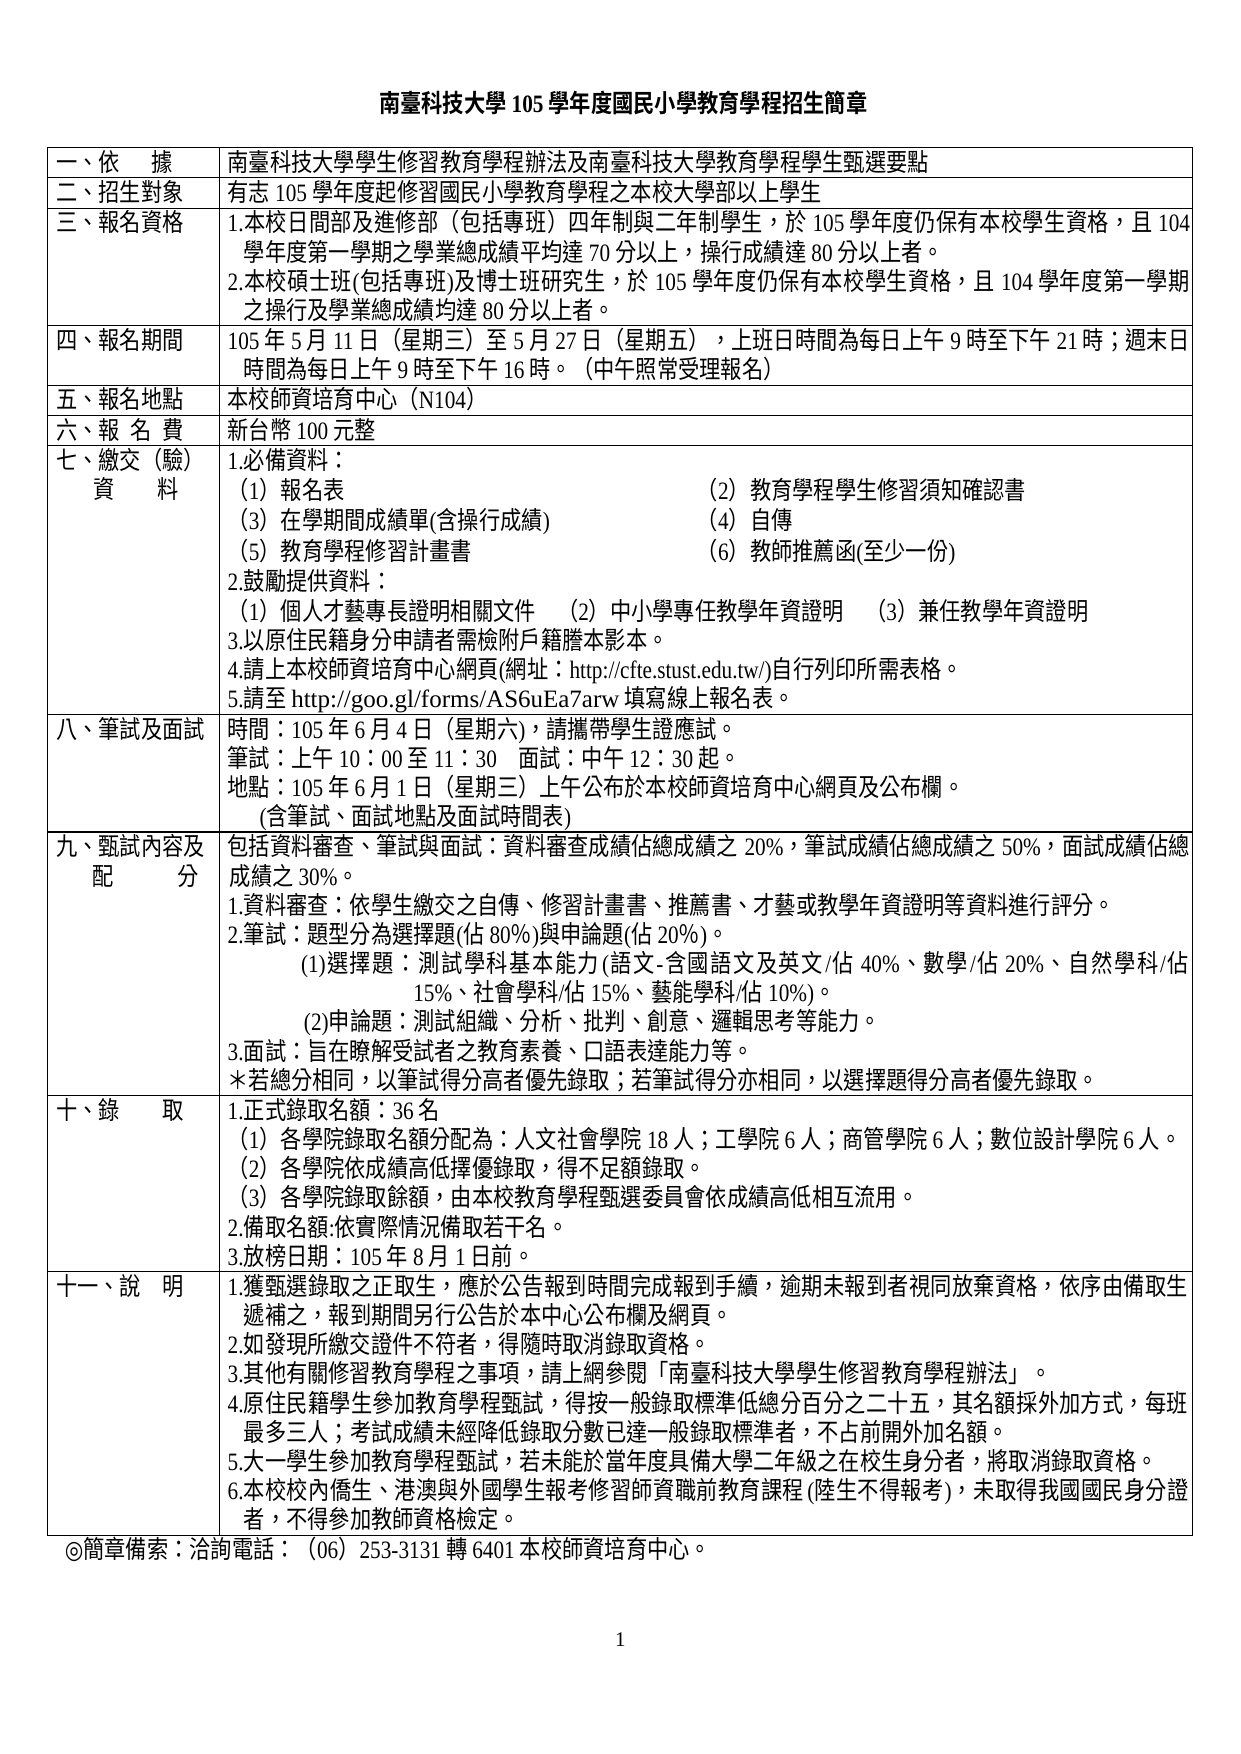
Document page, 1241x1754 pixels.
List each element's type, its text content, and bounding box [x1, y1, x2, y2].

table_header 一、依 據 [48, 148, 219, 177]
table_cell [694, 566, 1192, 596]
table_cell 新台幣100元整 [220, 416, 1192, 445]
table_cell 二、招生對象 [48, 178, 219, 207]
table_cell （4）自傳 [694, 505, 1192, 536]
table_cell 1.必備資料： [220, 446, 694, 475]
table_cell 2.鼓勵提供資料： [220, 566, 694, 596]
table_cell （6）教師推薦函(至少一份) [694, 536, 1192, 566]
text ◎簡章備索：洽詢電話：（06）253-3131轉6401本校師資培育中心。 [64, 1536, 1181, 1565]
table_cell 105年5月11日（星期三）至5月27日（星期五），上班日時間為每日上午9時至下午21時；週末日時間為每日上午9時至下午16時。（中午照常受理報名） [220, 326, 1192, 384]
table_cell 時間：105年6月4日（星期六)，請攜帶學生證應試。 筆試：上午10：00至11：30 面試：中午12：30起。 地點：105年6月1日（星期三）上午公布於本校師資培育中心網頁及公布欄。 (含筆試、面試地點及面試時間表) [220, 715, 1192, 831]
table_cell 1.本校日間部及進修部（包括專班）四年制與二年制學生，於105學年度仍保有本校學生資格，且104學年度第一學期之學業總成績平均達70分以上，操行成績達80分以上者。 2.本校碩士班(包括專班)及博士班研究生，於105學年度仍保有本校學生資格，且104學年度第一學期之操行及學業總成績均達80分以上者。 [220, 209, 1192, 325]
table_cell 四、報名期間 [48, 326, 219, 384]
table_cell 十、錄 取 [48, 1096, 219, 1271]
table_cell 六、報 名 費 [48, 416, 219, 445]
table_cell 有志105學年度起修習國民小學教育學程之本校大學部以上學生 [220, 178, 1192, 207]
table_cell （5）教育學程修習計畫書 [220, 536, 694, 566]
table_cell 本校師資培育中心（N104） [220, 386, 1192, 415]
table_cell 五、報名地點 [48, 386, 219, 415]
table_cell 七、繳交（驗） 資 料 [48, 446, 219, 714]
table_cell 八、筆試及面試 [48, 715, 219, 831]
table_cell （2）教育學程學生修習須知確認書 [694, 475, 1192, 505]
table_cell （3）在學期間成績單(含操行成績) [220, 505, 694, 536]
table_cell （1）報名表 [220, 475, 694, 505]
table_cell [694, 446, 1192, 475]
table_cell 1.獲甄選錄取之正取生，應於公告報到時間完成報到手續，逾期未報到者視同放棄資格，依序由備取生遞補之，報到期間另行公告於本中心公布欄及網頁。 2.如發現所繳交證件不符者，得隨時取消錄取資格。 3.其他有關修習教育學程之事項，請上網參閱「南臺科技大學學生修習教育學程辦法」。 4.原住民籍學生參加教育學程甄試，得按一般錄取標準低總分百分之二十五，其名額採外加方式，每班最多三人；考試成績未經降低錄取分數已達一般錄取標準者，不占前開外加名額。 5.大一學生參加教育學程甄試，若未能於當年度具備大學二年級之在校生身分者，將取消錄取資格。 6.本校校內僑生、港澳與外國學生報考修習師資職前教育課程(陸生不得報考)，未取得我國國民身分證者，不得參加教師資格檢定。 [220, 1272, 1192, 1534]
table_cell 十一、說 明 [48, 1272, 219, 1534]
table_cell 1.正式錄取名額：36名 （1）各學院錄取名額分配為：人文社會學院18人；工學院6人；商管學院6人；數位設計學院6人。 （2）各學院依成績高低擇優錄取，得不足額錄取。 （3）各學院錄取餘額，由本校教育學程甄選委員會依成績高低相互流用。 2.備取名額:依實際情況備取若干名。 3.放榜日期：105年8月1日前。 [220, 1096, 1192, 1271]
table_cell （1）個人才藝專長證明相關文件 （2）中小學專任教學年資證明 （3）兼任教學年資證明 3.以原住民籍身分申請者需檢附戶籍謄本影本。 4.請上本校師資培育中心網頁(網址：http://cfte.stust.edu.tw/)自行列印所需表格。 5.請至http://goo.gl/forms/AS6uEa7arw填寫線上報名表。 [220, 596, 1192, 714]
table_header 南臺科技大學學生修習教育學程辦法及南臺科技大學教育學程學生甄選要點 [220, 148, 1192, 177]
text 南臺科技大學105學年度國民小學教育學程招生簡章 [64, 89, 1181, 118]
table_cell 包括資料審查、筆試與面試：資料審查成績佔總成績之20%，筆試成績佔總成績之50%，面試成績佔總成績之30%。 1.資料審查：依學生繳交之自傳、修習計畫書、推薦書、才藝或教學年資證明等資料進行評分。 2.筆試：題型分為選擇題(佔80％)與申論題(佔20％)。 (1)選擇題：測試學科基本能力(語文-含國語文及英文/佔40%、數學/佔20%、自然學科/佔15%、社會學科/佔15%、藝能學科/佔10%)。 (2)申論題：測試組織、分析、批判、創意、邏輯思考等能力。 3.面試：旨在瞭解受試者之教育素養、口語表達能力等。 ＊若總分相同，以筆試得分高者優先錄取；若筆試得分亦相同，以選擇題得分高者優先錄取。 [220, 833, 1192, 1095]
table_cell 九、甄試內容及 配 分 [48, 833, 219, 1095]
table_cell 三、報名資格 [48, 209, 219, 325]
